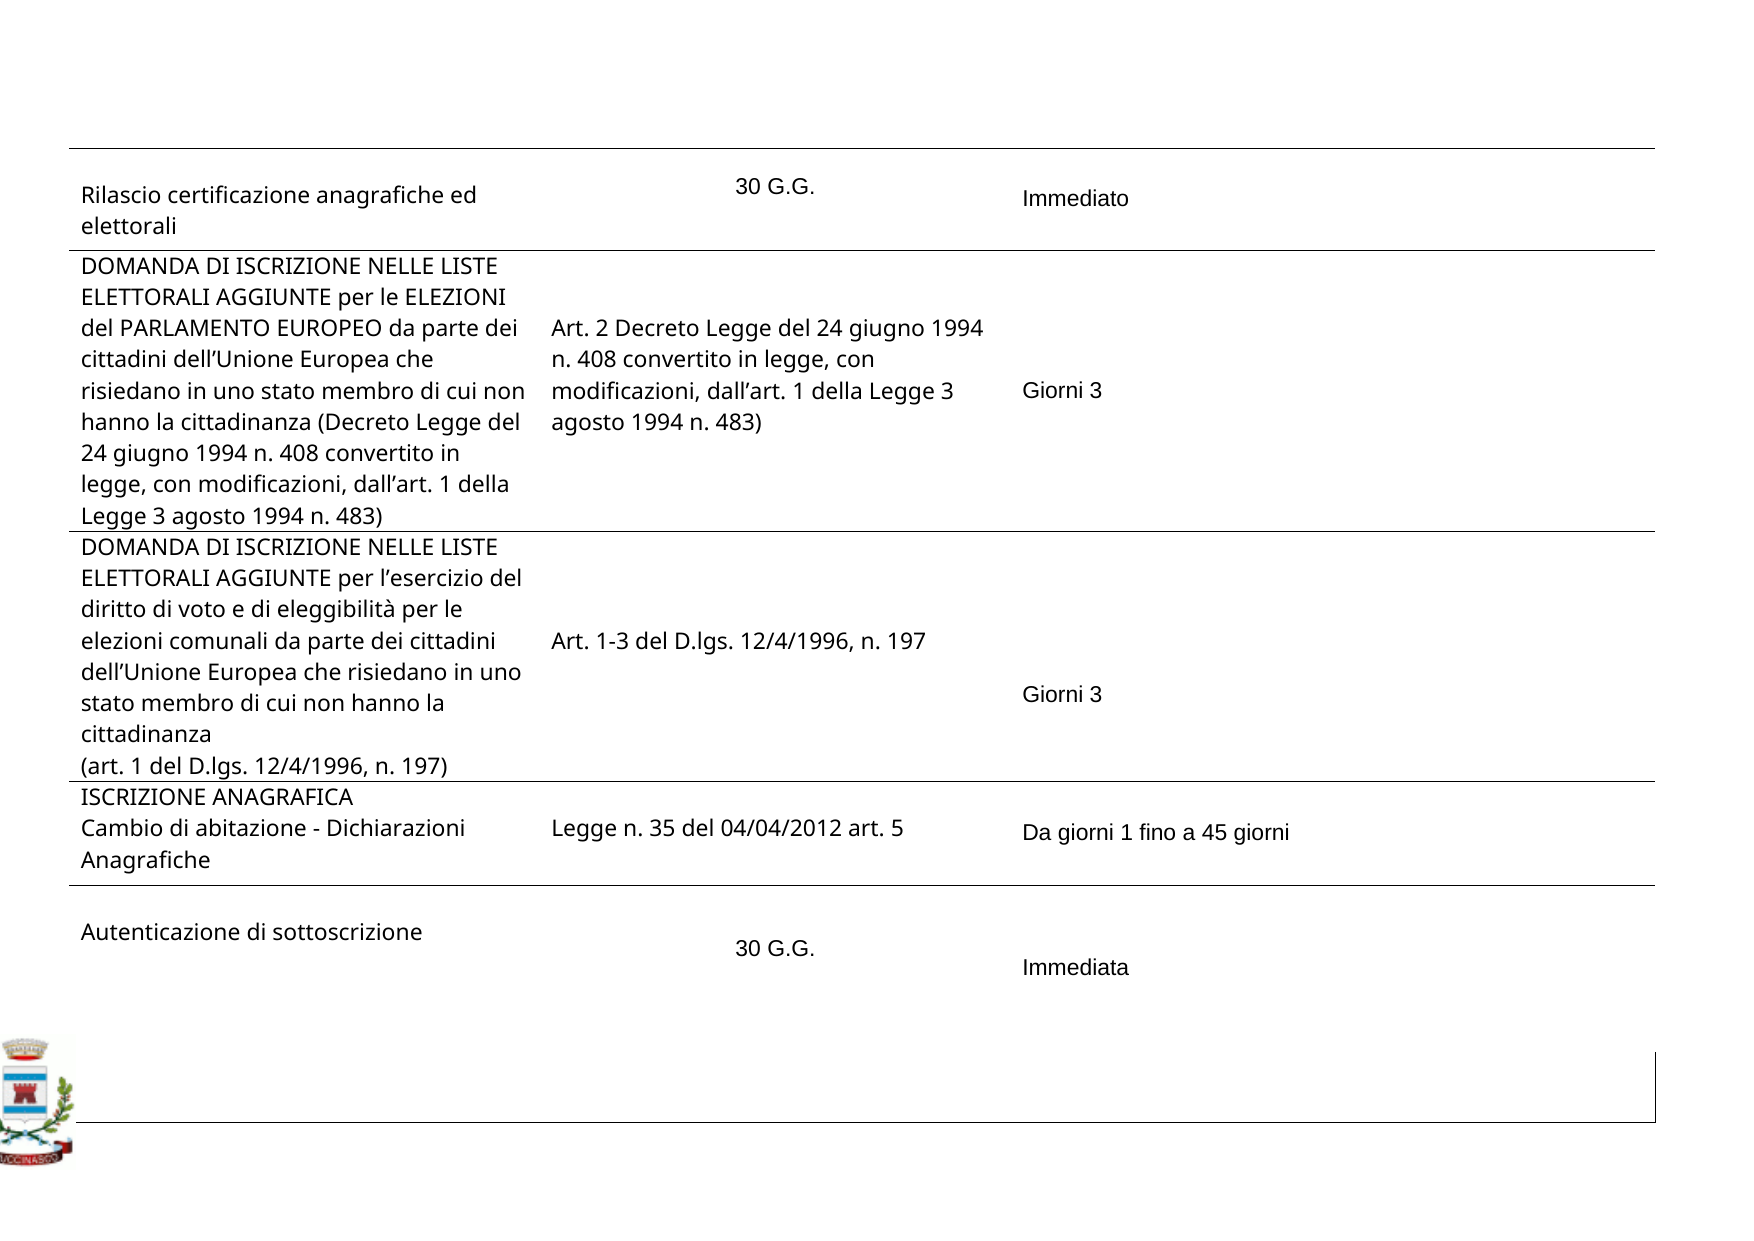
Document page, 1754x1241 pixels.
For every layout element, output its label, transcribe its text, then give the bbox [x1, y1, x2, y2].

table_cell Giorni 3 [1011, 251, 1655, 531]
table_cell 30 G.G. [540, 886, 1011, 1024]
table_cell 30 G.G. [540, 149, 1011, 249]
table_cell Autenticazione di sottoscrizione [69, 886, 540, 1024]
table_cell Art. 2 Decreto Legge del 24 giugno 1994 n. 408 convertito in legge, con modificazioni, dall’art. 1 della Legge 3 agosto 1994 n. 483) [540, 251, 1011, 531]
table_cell Immediato [1011, 149, 1655, 249]
picture [0, 1034, 76, 1170]
table_cell DOMANDA DI ISCRIZIONE NELLE LISTE ELETTORALI AGGIUNTE per le ELEZIONI del PARLAMENTO EUROPEO da parte dei cittadini dell’Unione Europea che risiedano in uno stato membro di cui non hanno la cittadinanza (Decreto Legge del 24 giugno 1994 n. 408 convertito in legge, con modificazioni, dall’art. 1 della Legge 3 agosto 1994 n. 483) [69, 251, 540, 531]
table_cell Legge n. 35 del 04/04/2012 art. 5 [540, 782, 1011, 884]
table_cell ISCRIZIONE ANAGRAFICA Cambio di abitazione - Dichiarazioni Anagrafiche [69, 782, 540, 884]
table_cell Art. 1-3 del D.lgs. 12/4/1996, n. 197 [540, 532, 1011, 781]
table_header [76, 1052, 247, 1122]
table_cell DOMANDA DI ISCRIZIONE NELLE LISTE ELETTORALI AGGIUNTE per l’esercizio del diritto di voto e di eleggibilità per le elezioni comunali da parte dei cittadini dell’Unione Europea che risiedano in uno stato membro di cui non hanno la cittadinanza (art. 1 del D.lgs. 12/4/1996, n. 197) [69, 532, 540, 781]
table_cell Rilascio certificazione anagrafiche ed elettorali [69, 149, 540, 249]
table_cell Da giorni 1 fino a 45 giorni [1011, 782, 1655, 884]
table_cell Giorni 3 [1011, 532, 1655, 781]
table_header [247, 1052, 1655, 1122]
table_cell Immediata [1011, 886, 1655, 1024]
